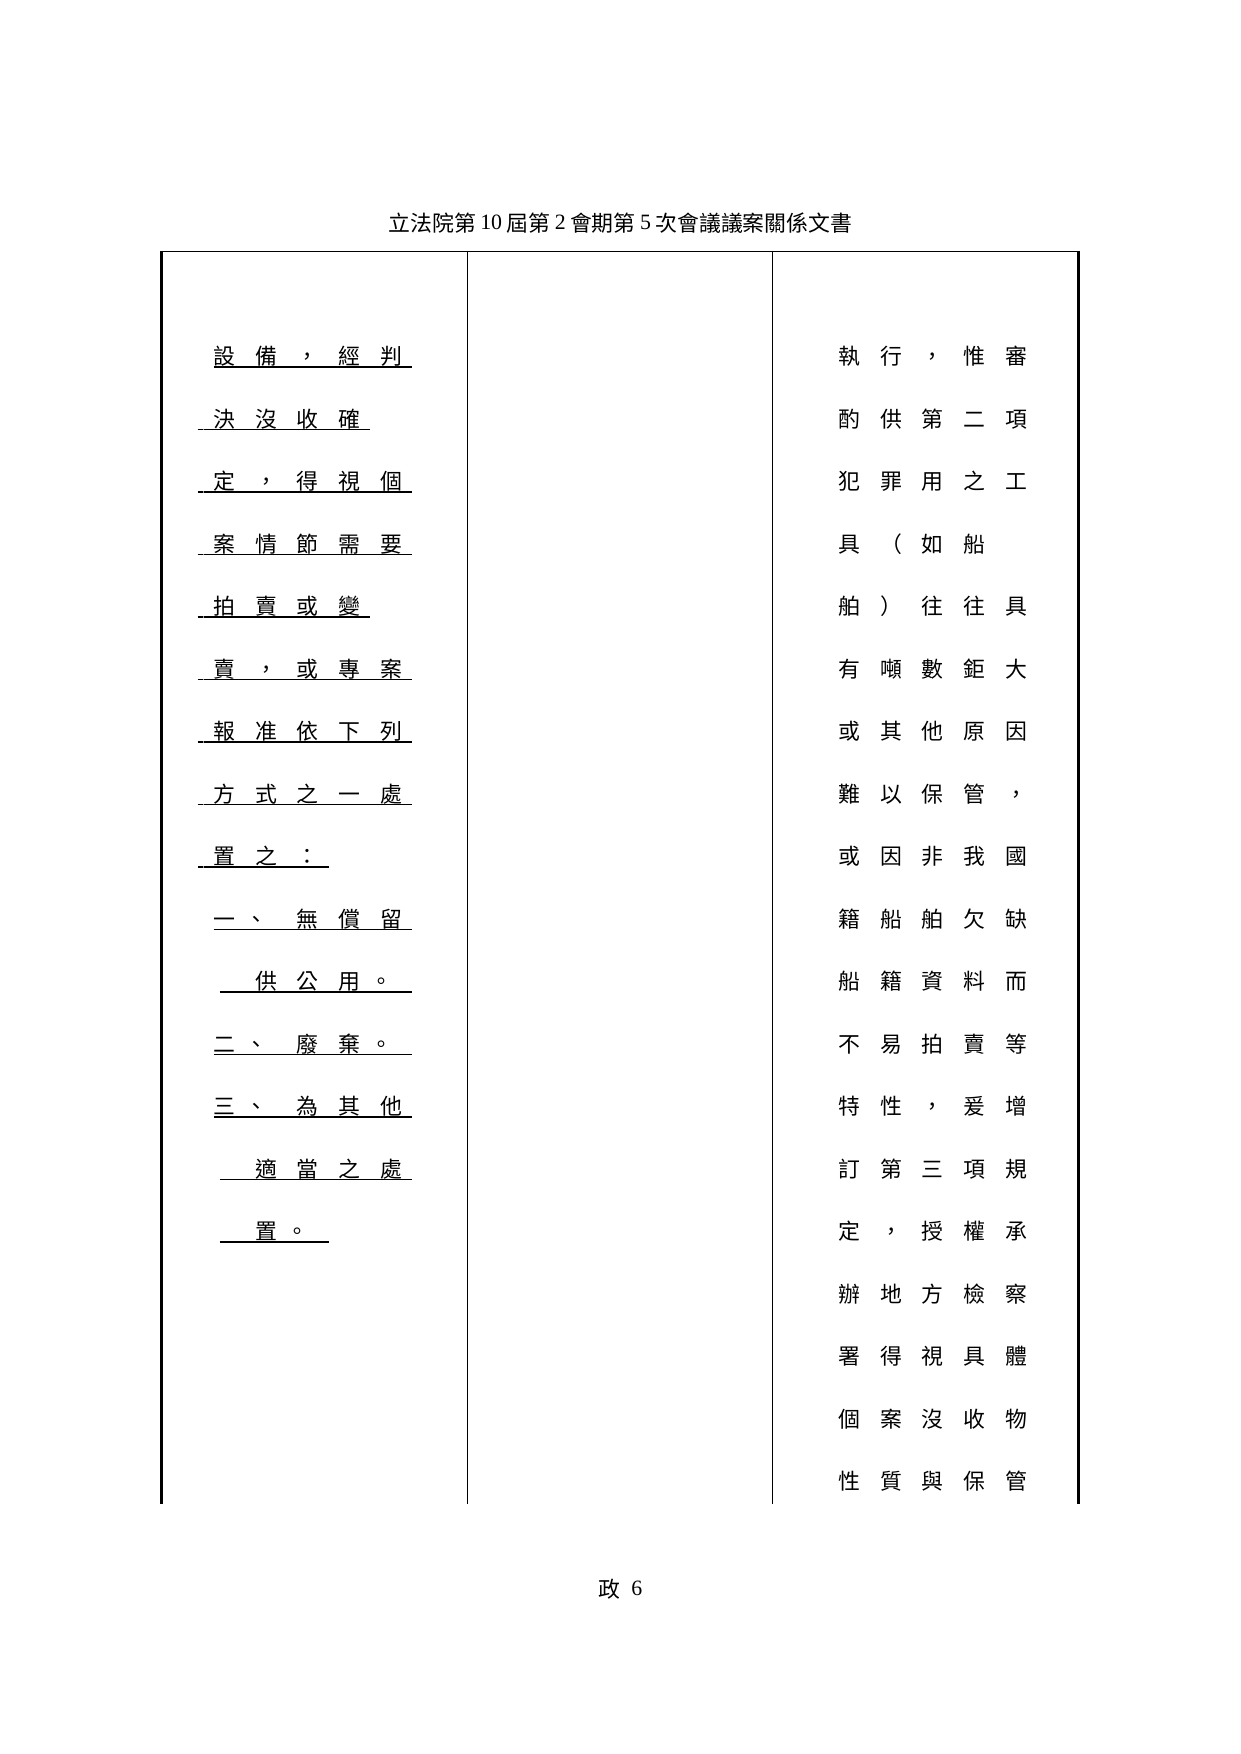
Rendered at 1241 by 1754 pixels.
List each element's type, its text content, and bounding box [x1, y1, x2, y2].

table_cell [468, 252, 772, 1504]
table_cell 設備，經判決沒收確定，得視個案情節需要拍賣或變賣，或專案報准依下列方式之一處置之： 一、無償留供公用。 二、廢棄。 三、為其他適當之處置。 [163, 252, 467, 1504]
table_cell 執行，惟審酌供第二項犯罪用之工具（如船舶）往往具有噸數鉅大或其他原因難以保管，或因非我國籍船舶欠缺船籍資料而不易拍賣等特性，爰增訂第三項規定，授權承辦地方檢察署得視具體個案沒收物性質與保管 [773, 252, 1077, 1504]
